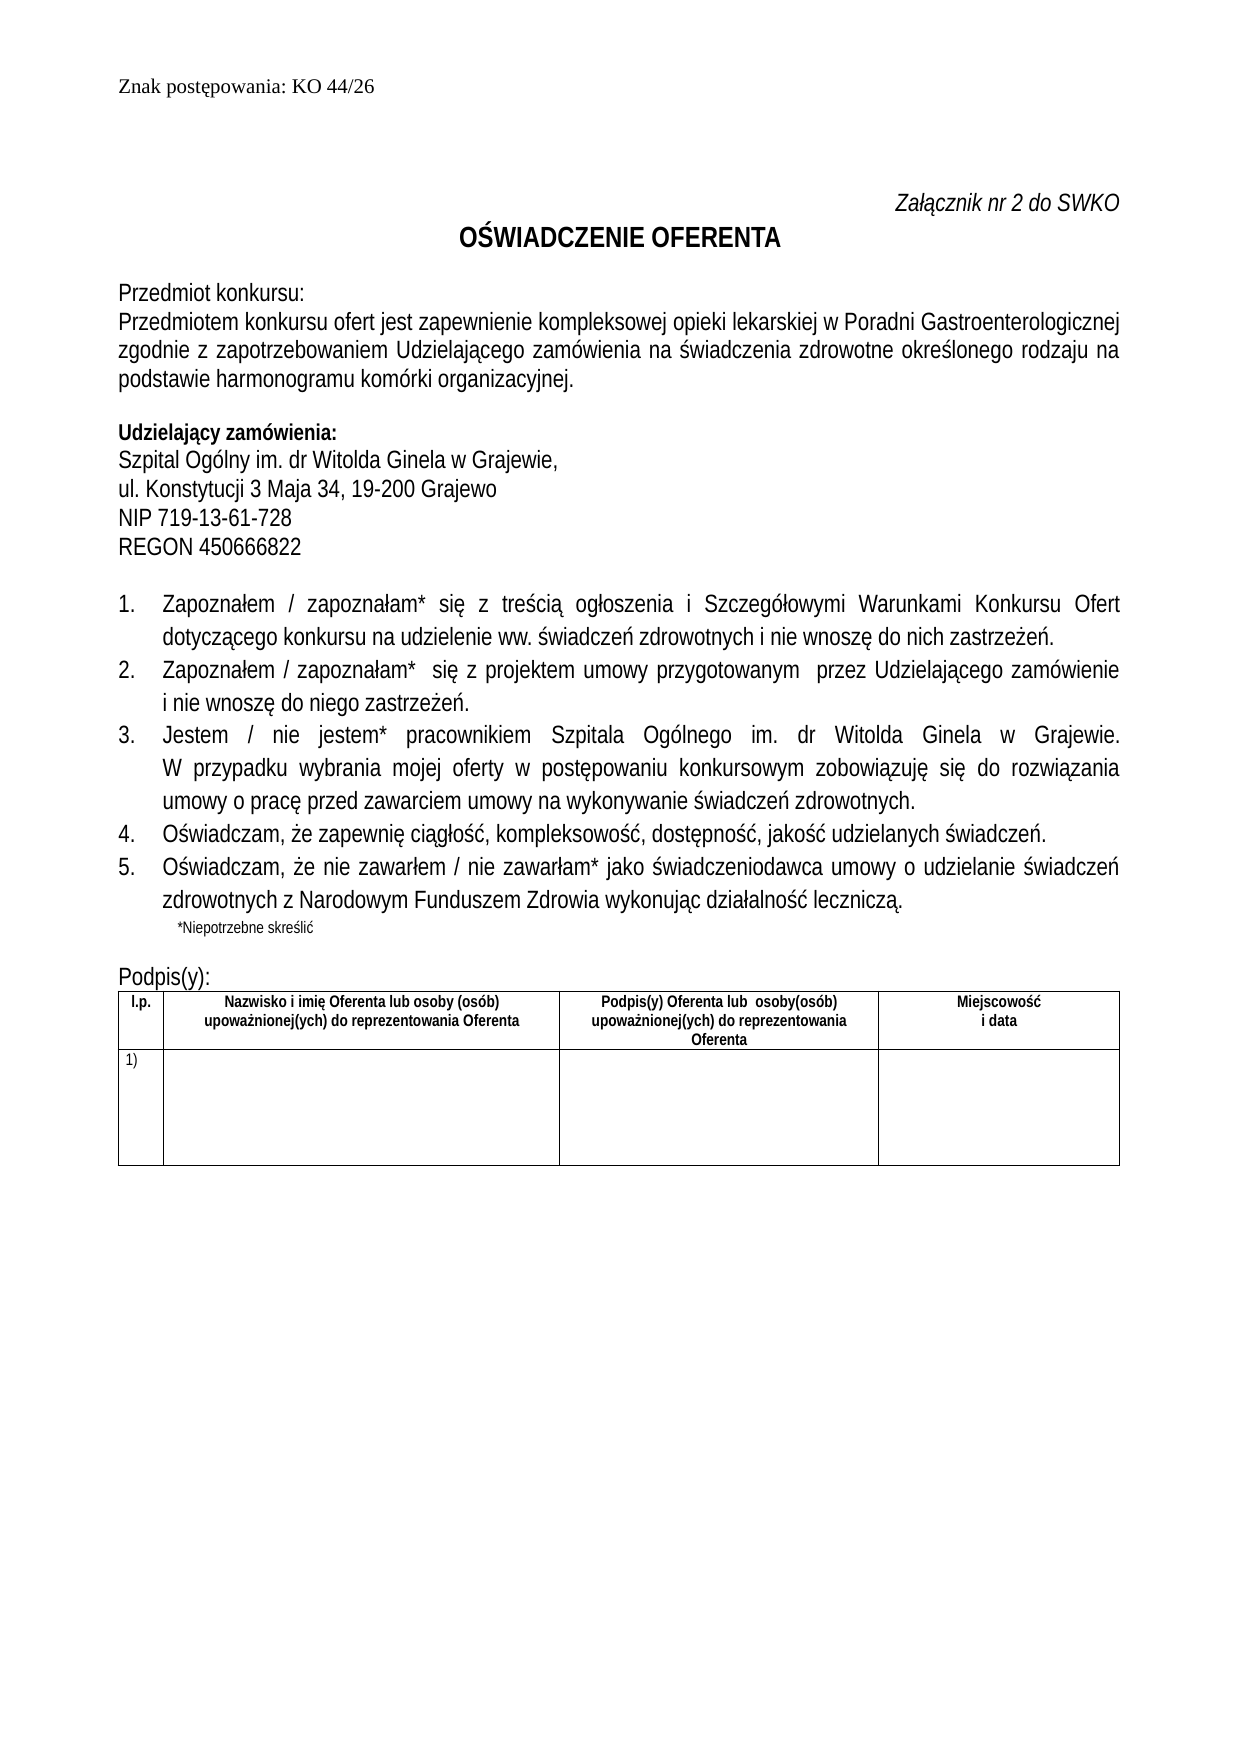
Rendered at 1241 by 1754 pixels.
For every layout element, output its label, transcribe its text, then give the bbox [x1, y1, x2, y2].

table_cell 1) [119, 1050, 163, 1165]
table_cell [560, 1050, 878, 1165]
table_header Nazwisko i imię Oferenta lub osoby (osób) upoważnionej(ych) do reprezentowania Oferenta [164, 992, 559, 1049]
text ul. Konstytucji 3 Maja 34, 19-200 Grajewo [118, 474, 1122, 503]
list Jestem / nie jestem* pracownikiem Szpitala Ogólnego im. dr Witolda Ginela w Grajewie. W przypadku wybrania mojej oferty w postępowaniu konkursowym zobowiązuję się do rozwiązania umowy o pracę przed zawarciem umowy na wykonywanie świadczeń zdrowotnych. [118, 720, 1122, 815]
list Zapoznałem / zapoznałam* się z treścią ogłoszenia i Szczegółowymi Warunkami Konkursu Ofert dotyczącego konkursu na udzielenie ww. świadczeń zdrowotnych i nie wnoszę do nich zastrzeżeń. [118, 589, 1122, 650]
text *Niepotrzebne skreślić [118, 918, 1122, 937]
list Zapoznałem / zapoznałam* się z projektem umowy przygotowanym przez Udzielającego zamówienie i nie wnoszę do niego zastrzeżeń. [118, 654, 1122, 716]
table_header Miejscowość i data [879, 992, 1119, 1049]
table_cell [879, 1050, 1119, 1165]
text OŚWIADCZENIE OFERENTA [118, 221, 1122, 254]
table_cell [164, 1050, 559, 1165]
text NIP 719-13-61-728 [118, 503, 1122, 531]
text Przedmiotem konkursu ofert jest zapewnienie kompleksowej opieki lekarskiej w Poradni Gastroenterologicznej zgodnie z zapotrzebowaniem Udzielającego zamówienia na świadczenia zdrowotne określonego rodzaju na podstawie harmonogramu komórki organizacyjnej. [118, 307, 1122, 393]
list Oświadczam, że zapewnię ciągłość, kompleksowość, dostępność, jakość udzielanych świadczeń. [118, 819, 1122, 848]
table_header l.p. [119, 992, 163, 1049]
text REGON 450666822 [118, 531, 1122, 560]
text Szpital Ogólny im. dr Witolda Ginela w Grajewie, [118, 446, 1122, 474]
list Oświadczam, że nie zawarłem / nie zawarłam* jako świadczeniodawca umowy o udzielanie świadczeń zdrowotnych z Narodowym Funduszem Zdrowia wykonując działalność leczniczą. [118, 852, 1122, 914]
table_header Podpis(y) Oferenta lub osoby(osób) upoważnionej(ych) do reprezentowania Oferenta [560, 992, 878, 1049]
text Podpis(y): [118, 962, 1122, 991]
text Udzielający zamówienia: [118, 419, 1122, 446]
subtitle Przedmiot konkursu: [118, 278, 1122, 307]
text Załącznik nr 2 do SWKO [118, 188, 1122, 216]
